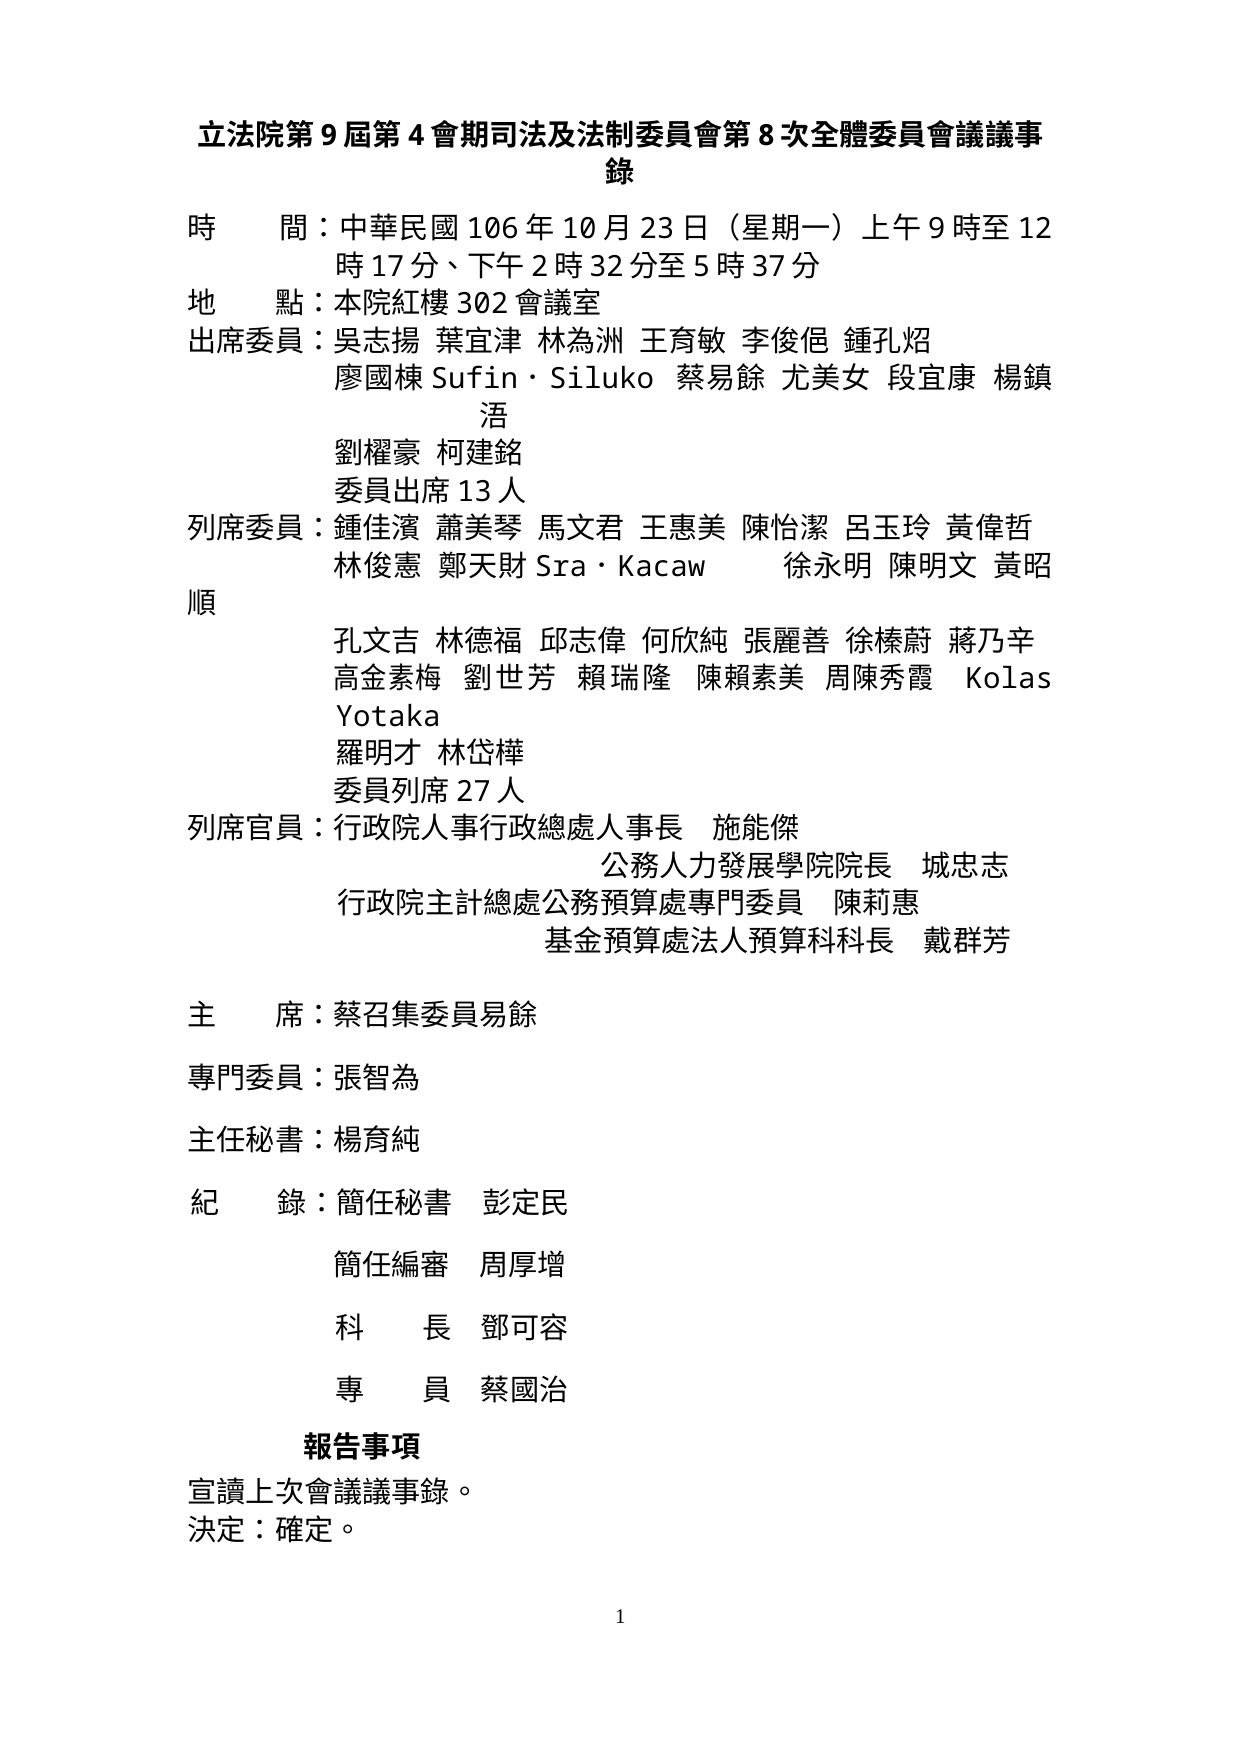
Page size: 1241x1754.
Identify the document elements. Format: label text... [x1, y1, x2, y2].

text 委員出席13人 [334, 471, 1053, 509]
text 孔文吉 林德福 邱志偉 何欣純 張麗善 徐榛蔚 蔣乃辛 [333, 621, 1053, 659]
text 紀 錄：簡任秘書 彭定民 [187, 1159, 1053, 1221]
text 劉櫂豪 柯建銘 [334, 434, 1053, 471]
text 羅明才 林岱樺 [187, 734, 1053, 771]
text 出席委員：吳志揚 葉宜津 林為洲 王育敏 李俊俋 鍾孔炤 [187, 321, 1053, 359]
text 主任秘書：楊育純 [187, 1096, 1053, 1159]
text 時 間：中華民國106年10月23日（星期一）上午9時至12時17分、下午2時32分至5時37分 [187, 209, 1053, 284]
text 簡任編審 周厚增 [187, 1221, 1053, 1284]
text 林俊憲 鄭天財Sra．Kacaw 徐永明 陳明文 黃昭順 [187, 546, 1053, 621]
text 宣讀上次會議議事錄。 [187, 1472, 1053, 1510]
text 科 長 鄧可容 [187, 1284, 1053, 1346]
text 專門委員：張智為 [187, 1034, 1053, 1096]
text 專 員 蔡國治 [187, 1346, 1053, 1409]
text 公務人力發展學院院長 城忠志 [479, 846, 1053, 884]
text 列席官員：行政院人事行政總處人事長 施能傑 [187, 809, 1053, 846]
text 廖國棟Sufin．Siluko 蔡易餘 尤美女 段宜康 楊鎮浯 [334, 359, 1053, 434]
text 高金素梅 劉世芳 賴瑞隆 陳賴素美 周陳秀霞 Kolas Yotaka [333, 659, 1053, 734]
text 地 點：本院紅樓302會議室 [187, 284, 1053, 321]
text 委員列席27人 [187, 771, 1053, 809]
text 基金預算處法人預算科科長 戴群芳 [544, 921, 1053, 959]
text 行政院主計總處公務預算處專門委員 陳莉惠 [337, 884, 1053, 921]
text 列席委員：鍾佳濱 蕭美琴 馬文君 王惠美 陳怡潔 呂玉玲 黃偉哲 [187, 509, 1053, 546]
text 報告事項 [187, 1427, 1053, 1465]
text 決定：確定。 [187, 1510, 1053, 1547]
text 立法院第9屆第4會期司法及法制委員會第8次全體委員會議議事錄 [187, 115, 1053, 190]
text 主 席：蔡召集委員易餘 [187, 971, 1053, 1034]
